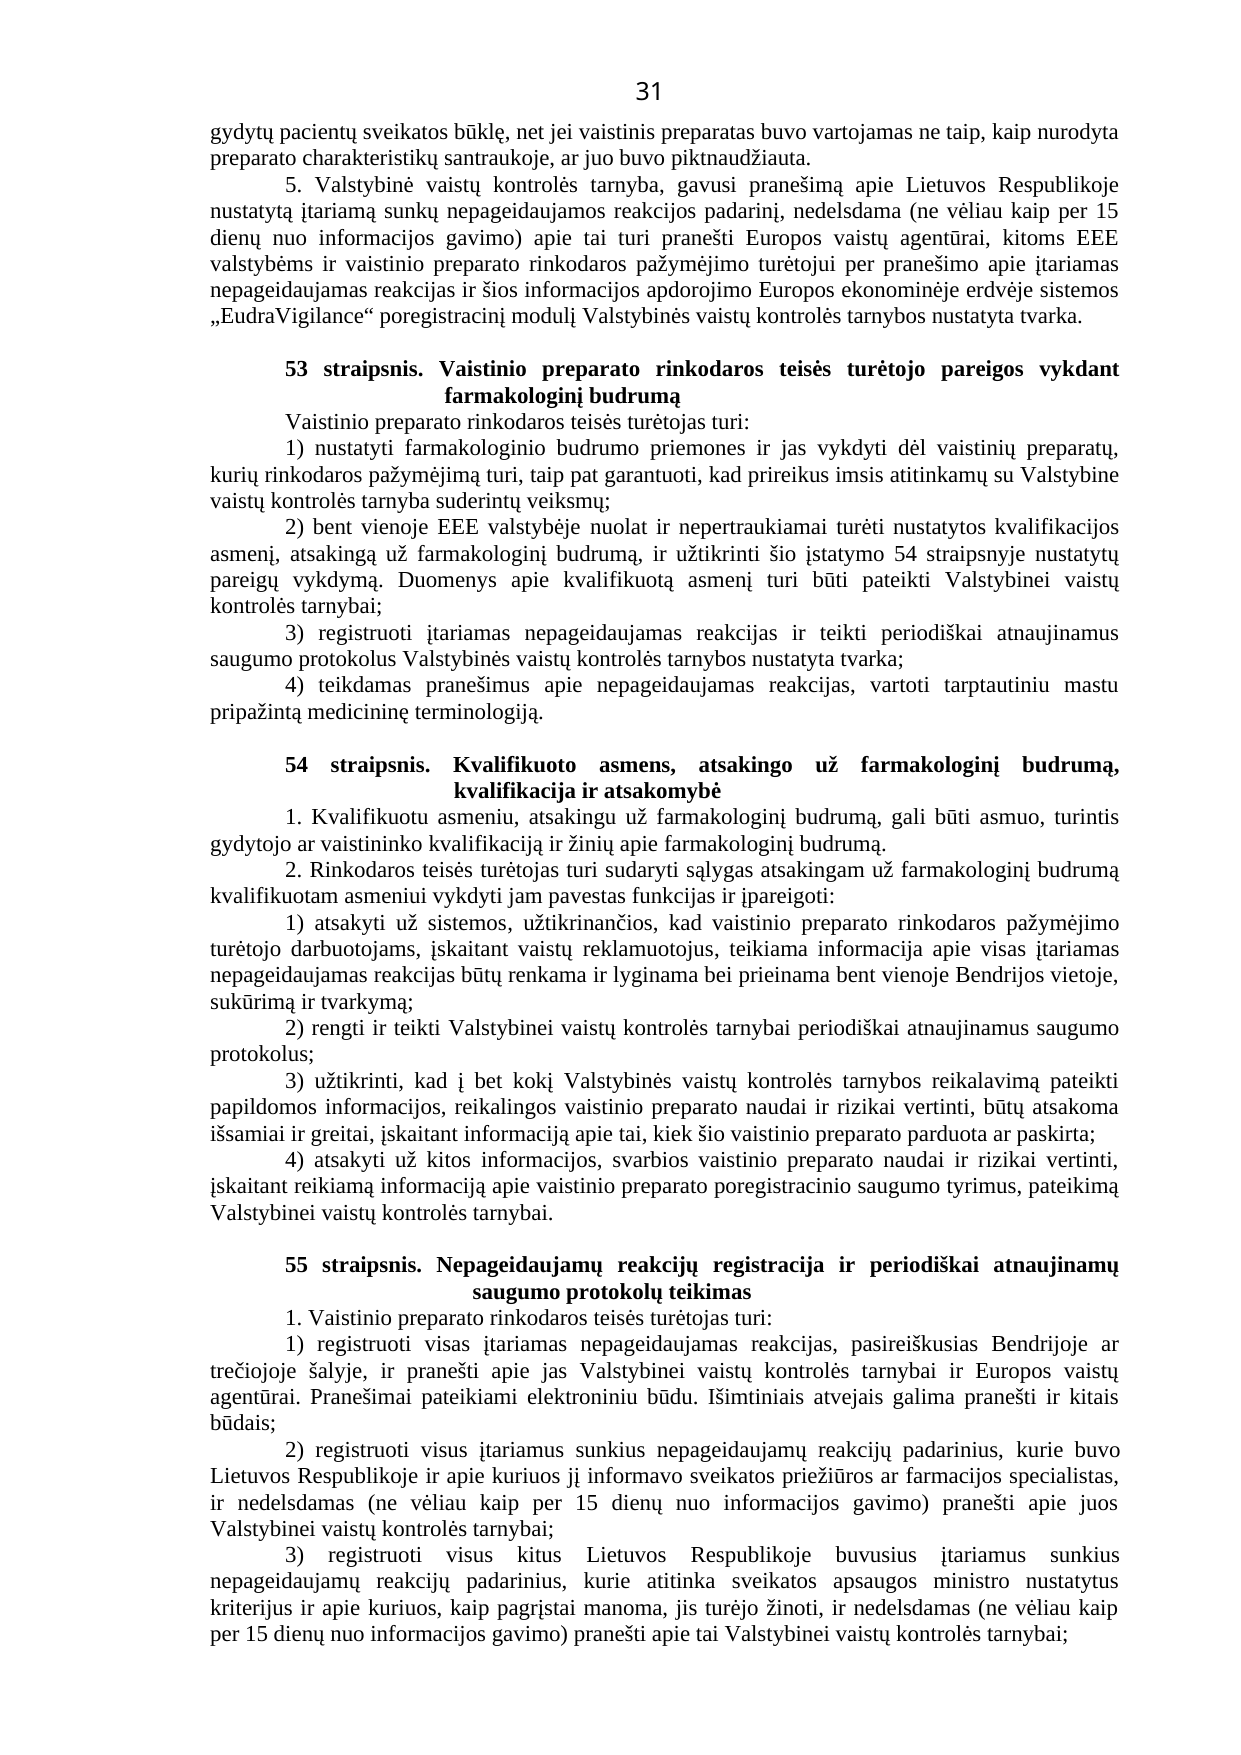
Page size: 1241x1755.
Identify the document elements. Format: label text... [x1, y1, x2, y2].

text 54 straipsnis. Kvalifikuoto asmens, atsakingo už farmakologinį budrumą, kvalifikacija ir atsakomybė [285, 751, 1120, 803]
text 1) nustatyti farmakologinio budrumo priemones ir jas vykdyti dėl vaistinių preparatų, kurių rinkodaros pažymėjimą turi, taip pat garantuoti, kad prireikus imsis atitinkamų su Valstybine vaistų kontrolės tarnyba suderintų veiksmų; [210, 434, 1120, 513]
text 4) atsakyti už kitos informacijos, svarbios vaistinio preparato naudai ir rizikai vertinti, įskaitant reikiamą informaciją apie vaistinio preparato poregistracinio saugumo tyrimus, pateikimą Valstybinei vaistų kontrolės tarnybai. [210, 1146, 1120, 1225]
text gydytų pacientų sveikatos būklę, net jei vaistinis preparatas buvo vartojamas ne taip, kaip nurodyta preparato charakteristikų santraukoje, ar juo buvo piktnaudžiauta. [210, 118, 1120, 171]
text 1) atsakyti už sistemos, užtikrinančios, kad vaistinio preparato rinkodaros pažymėjimo turėtojo darbuotojams, įskaitant vaistų reklamuotojus, teikiama informacija apie visas įtariamas nepageidaujamas reakcijas būtų renkama ir lyginama bei prieinama bent vienoje Bendrijos vietoje, sukūrimą ir tvarkymą; [210, 909, 1120, 1014]
text 55 straipsnis. Nepageidaujamų reakcijų registracija ir periodiškai atnaujinamų saugumo protokolų teikimas [285, 1251, 1120, 1304]
text 2) rengti ir teikti Valstybinei vaistų kontrolės tarnybai periodiškai atnaujinamus saugumo protokolus; [210, 1014, 1120, 1067]
text 2) registruoti visus įtariamus sunkius nepageidaujamų reakcijų padarinius, kurie buvo Lietuvos Respublikoje ir apie kuriuos jį informavo sveikatos priežiūros ar farmacijos specialistas, ir nedelsdamas (ne vėliau kaip per 15 dienų nuo informacijos gavimo) pranešti apie juos Valstybinei vaistų kontrolės tarnybai; [210, 1436, 1120, 1541]
text 5. Valstybinė vaistų kontrolės tarnyba, gavusi pranešimą apie Lietuvos Respublikoje nustatytą įtariamą sunkų nepageidaujamos reakcijos padarinį, nedelsdama (ne vėliau kaip per 15 dienų nuo informacijos gavimo) apie tai turi pranešti Europos vaistų agentūrai, kitoms EEE valstybėms ir vaistinio preparato rinkodaros pažymėjimo turėtojui per pranešimo apie įtariamas nepageidaujamas reakcijas ir šios informacijos apdorojimo Europos ekonominėje erdvėje sistemos „EudraVigilance“ poregistracinį modulį Valstybinės vaistų kontrolės tarnybos nustatyta tvarka. [210, 171, 1120, 329]
text 1. Kvalifikuotu asmeniu, atsakingu už farmakologinį budrumą, gali būti asmuo, turintis gydytojo ar vaistininko kvalifikaciją ir žinių apie farmakologinį budrumą. [210, 803, 1120, 856]
text 4) teikdamas pranešimus apie nepageidaujamas reakcijas, vartoti tarptautiniu mastu pripažintą medicininę terminologiją. [210, 672, 1120, 724]
text 3) registruoti įtariamas nepageidaujamas reakcijas ir teikti periodiškai atnaujinamus saugumo protokolus Valstybinės vaistų kontrolės tarnybos nustatyta tvarka; [210, 619, 1120, 672]
text 2) bent vienoje EEE valstybėje nuolat ir nepertraukiamai turėti nustatytos kvalifikacijos asmenį, atsakingą už farmakologinį budrumą, ir užtikrinti šio įstatymo 54 straipsnyje nustatytų pareigų vykdymą. Duomenys apie kvalifikuotą asmenį turi būti pateikti Valstybinei vaistų kontrolės tarnybai; [210, 513, 1120, 619]
text 2. Rinkodaros teisės turėtojas turi sudaryti sąlygas atsakingam už farmakologinį budrumą kvalifikuotam asmeniui vykdyti jam pavestas funkcijas ir įpareigoti: [210, 856, 1120, 909]
text 1. Vaistinio preparato rinkodaros teisės turėtojas turi: [210, 1304, 1120, 1330]
text 1) registruoti visas įtariamas nepageidaujamas reakcijas, pasireiškusias Bendrijoje ar trečiojoje šalyje, ir pranešti apie jas Valstybinei vaistų kontrolės tarnybai ir Europos vaistų agentūrai. Pranešimai pateikiami elektroniniu būdu. Išimtiniais atvejais galima pranešti ir kitais būdais; [210, 1330, 1120, 1436]
text 3) užtikrinti, kad į bet kokį Valstybinės vaistų kontrolės tarnybos reikalavimą pateikti papildomos informacijos, reikalingos vaistinio preparato naudai ir rizikai vertinti, būtų atsakoma išsamiai ir greitai, įskaitant informaciją apie tai, kiek šio vaistinio preparato parduota ar paskirta; [210, 1067, 1120, 1146]
text Vaistinio preparato rinkodaros teisės turėtojas turi: [210, 408, 1120, 434]
text 53 straipsnis. Vaistinio preparato rinkodaros teisės turėtojo pareigos vykdant farmakologinį budrumą [285, 355, 1120, 408]
text 3) registruoti visus kitus Lietuvos Respublikoje buvusius įtariamus sunkius nepageidaujamų reakcijų padarinius, kurie atitinka sveikatos apsaugos ministro nustatytus kriterijus ir apie kuriuos, kaip pagrįstai manoma, jis turėjo žinoti, ir nedelsdamas (ne vėliau kaip per 15 dienų nuo informacijos gavimo) pranešti apie tai Valstybinei vaistų kontrolės tarnybai; [210, 1541, 1120, 1647]
